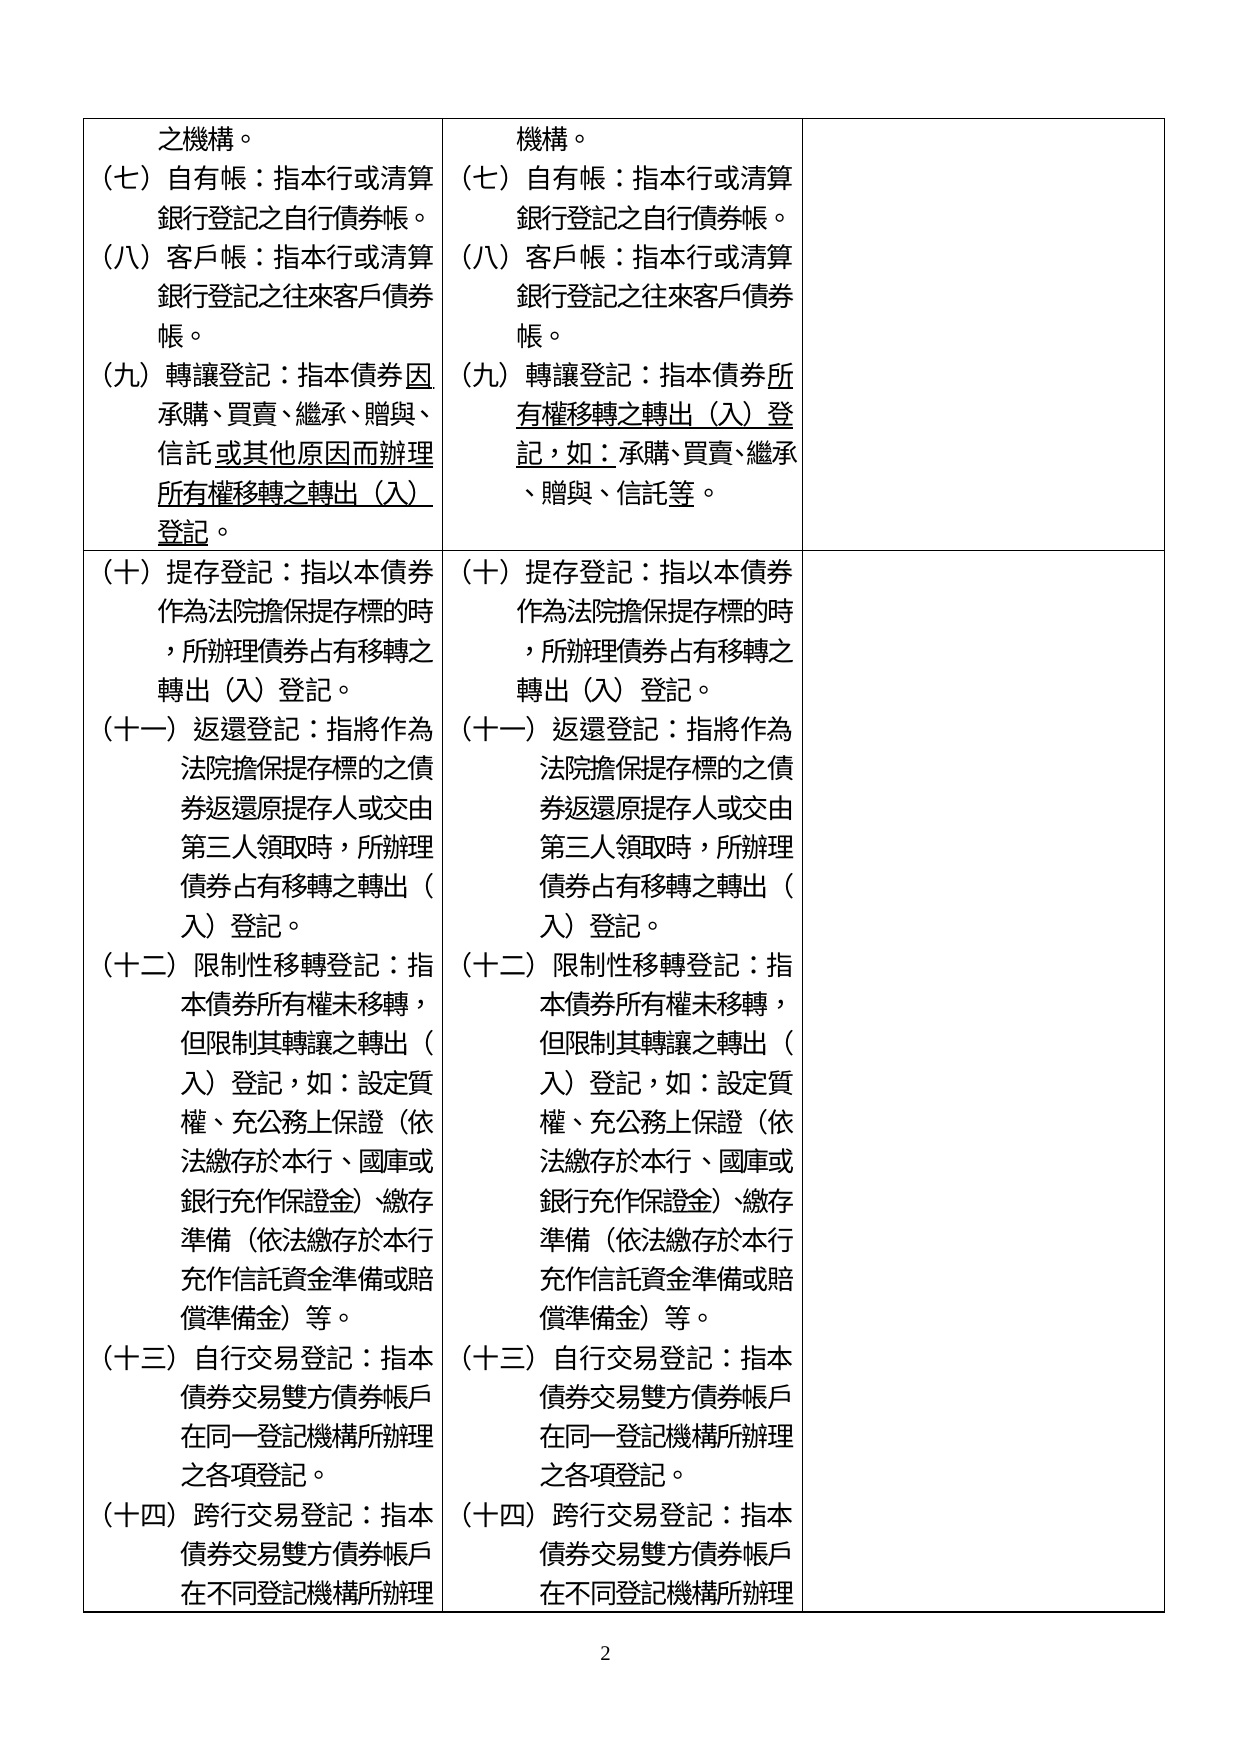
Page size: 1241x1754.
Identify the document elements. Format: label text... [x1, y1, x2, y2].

table_cell （十）提存登記：指以本債券作為法院擔保提存標的時，所辦理債券占有移轉之轉出（入）登記。 （十一）返還登記：指將作為法院擔保提存標的之債券返還原提存人或交由第三人領取時，所辦理債券占有移轉之轉出（入）登記。 （十二）限制性移轉登記：指本債券所有權未移轉，但限制其轉讓之轉出（入）登記，如：設定質權、充公務上保證（依法繳存於本行、國庫或銀行充作保證金）、繳存準備（依法繳存於本行充作信託資金準備或賠償準備金）等。 [443, 551, 802, 1337]
table_cell 之機構。 （七）自有帳：指本行或清算銀行登記之自行債券帳。 （八）客戶帳：指本行或清算銀行登記之往來客戶債券帳。 （九）轉讓登記：指本債券因承購、買賣、繼承、贈與、信託或其他原因而辦理所有權移轉之轉出（入）登記。 [84, 119, 442, 550]
table_cell [803, 119, 1164, 550]
table_cell （十三）自行交易登記：指本債券交易雙方債券帳戶在同一登記機構所辦理之各項登記。 （十四）跨行交易登記：指本債券交易雙方債券帳戶在不同登記機構所辦理 [84, 1337, 442, 1611]
table_cell 機構。 （七）自有帳：指本行或清算銀行登記之自行債券帳。 （八）客戶帳：指本行或清算銀行登記之往來客戶債券帳。 （九）轉讓登記：指本債券所有權移轉之轉出（入）登記，如：承購、買賣、繼承、贈與、信託等。 [443, 119, 802, 550]
table_cell [803, 551, 1164, 1337]
table_cell （十）提存登記：指以本債券作為法院擔保提存標的時，所辦理債券占有移轉之轉出（入）登記。 （十一）返還登記：指將作為法院擔保提存標的之債券返還原提存人或交由第三人領取時，所辦理債券占有移轉之轉出（入）登記。 （十二）限制性移轉登記：指本債券所有權未移轉，但限制其轉讓之轉出（入）登記，如：設定質權、充公務上保證（依法繳存於本行、國庫或銀行充作保證金）、繳存準備（依法繳存於本行充作信託資金準備或賠償準備金）等。 [84, 551, 442, 1337]
table_cell [803, 1337, 1164, 1611]
table_cell （十三）自行交易登記：指本債券交易雙方債券帳戶在同一登記機構所辦理之各項登記。 （十四）跨行交易登記：指本債券交易雙方債券帳戶在不同登記機構所辦理 [443, 1337, 802, 1611]
